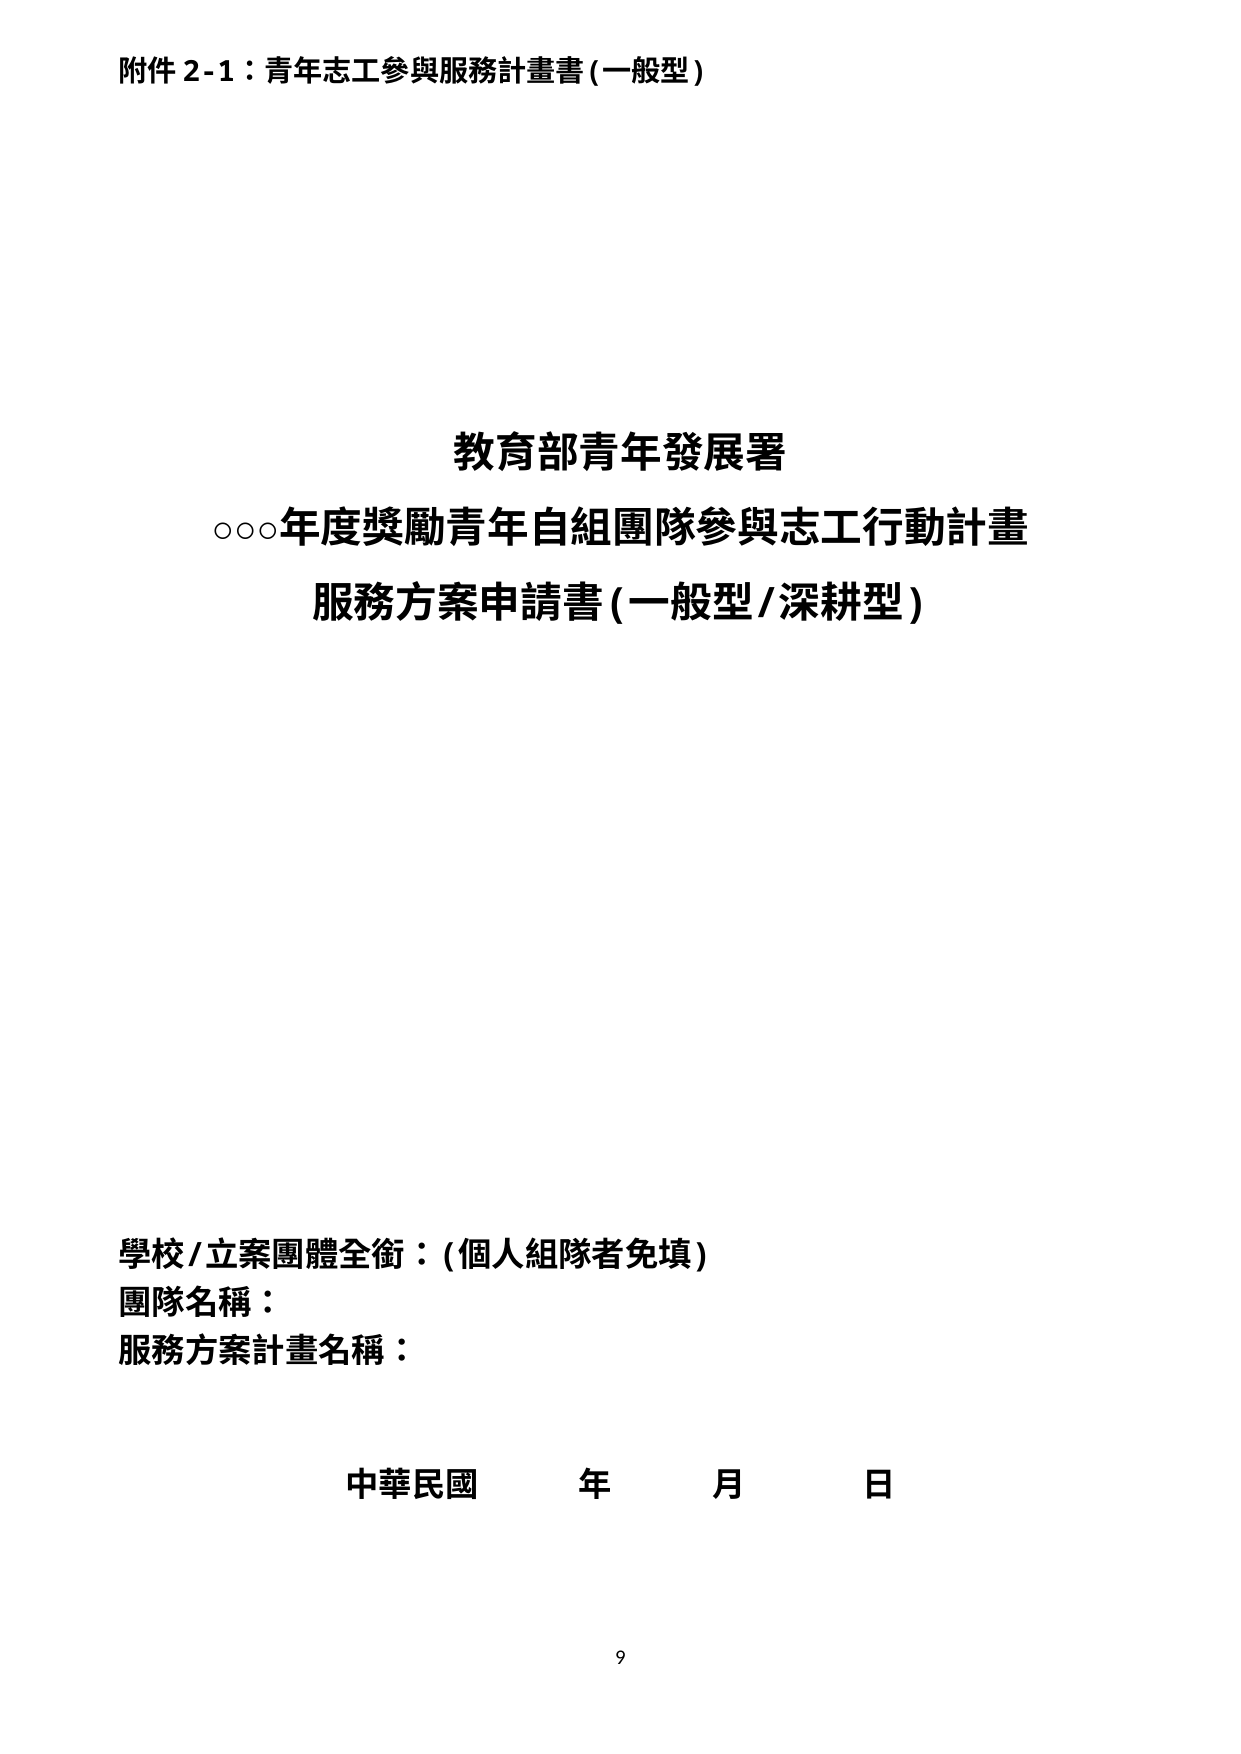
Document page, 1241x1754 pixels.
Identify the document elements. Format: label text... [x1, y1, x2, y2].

text 教育部青年發展署 [118, 407, 1122, 482]
text 學校/立案團體全銜：(個人組隊者免填) [118, 1227, 1122, 1276]
text 服務方案申請書(一般型/深耕型) [118, 557, 1122, 632]
text 團隊名稱： [118, 1276, 1122, 1324]
text ○○○年度獎勵青年自組團隊參與志工行動計畫 [118, 482, 1122, 557]
text 中華民國 年 月 日 [118, 1457, 1122, 1506]
text 附件2-1：青年志工參與服務計畫書(一般型) [118, 47, 1122, 90]
text 服務方案計畫名稱： [118, 1324, 1122, 1372]
